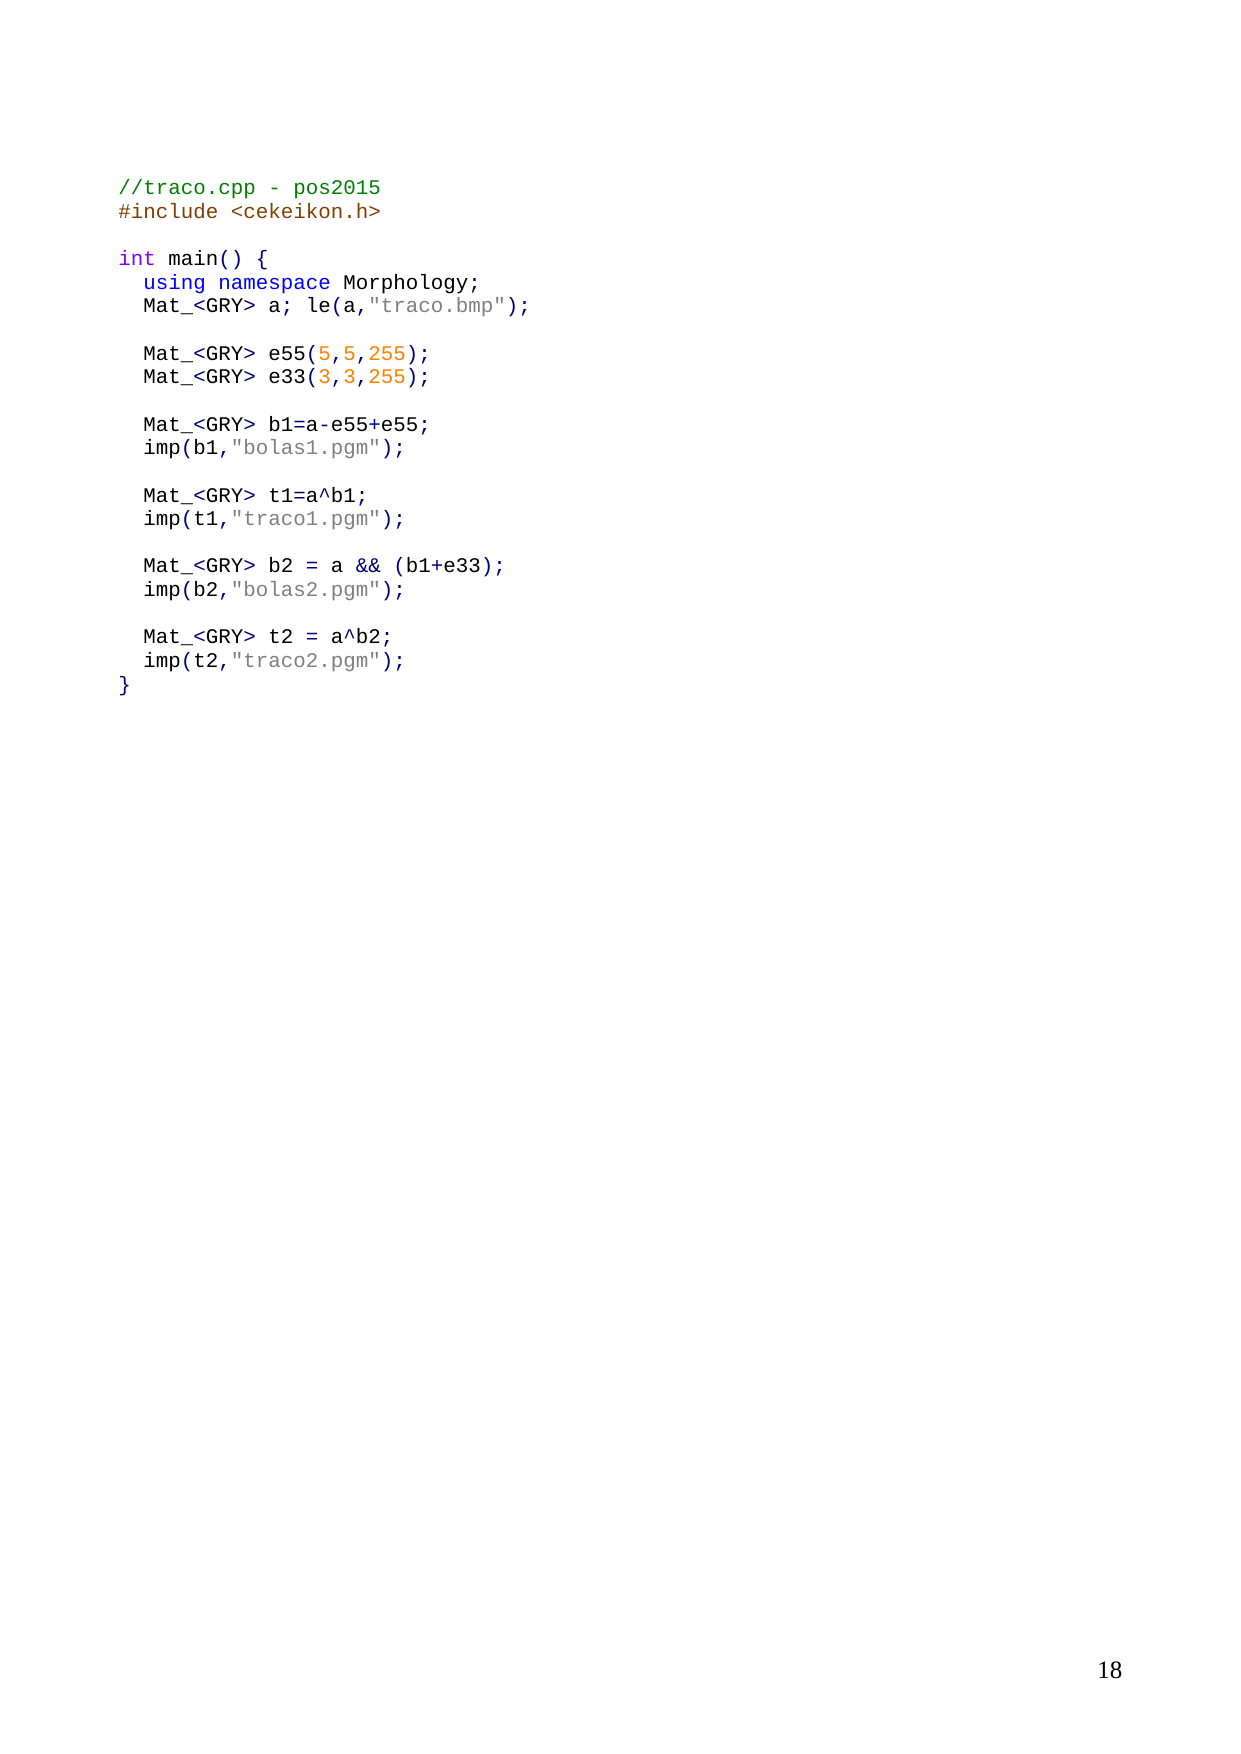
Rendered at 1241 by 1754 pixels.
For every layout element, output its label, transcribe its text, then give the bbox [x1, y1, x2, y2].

text imp(t2,"traco2.pgm"); [118, 650, 1122, 674]
text Mat_<GRY> e33(3,3,255); [118, 366, 1122, 390]
text Mat_<GRY> t2 = a^b2; [118, 626, 1122, 650]
text Mat_<GRY> b2 = a && (b1+e33); [118, 556, 1122, 579]
text Mat_<GRY> e55(5,5,255); [118, 343, 1122, 366]
text using namespace Morphology; [118, 272, 1122, 295]
text #include <cekeikon.h> [118, 201, 1122, 224]
text imp(b2,"bolas2.pgm"); [118, 579, 1122, 603]
text Mat_<GRY> b1=a-e55+e55; [118, 414, 1122, 437]
text } [118, 674, 1122, 697]
text imp(t1,"traco1.pgm"); [118, 508, 1122, 532]
text //traco.cpp - pos2015 [118, 177, 1122, 201]
text Mat_<GRY> t1=a^b1; [118, 484, 1122, 508]
text imp(b1,"bolas1.pgm"); [118, 437, 1122, 461]
text Mat_<GRY> a; le(a,"traco.bmp"); [118, 295, 1122, 319]
text int main() { [118, 248, 1122, 272]
